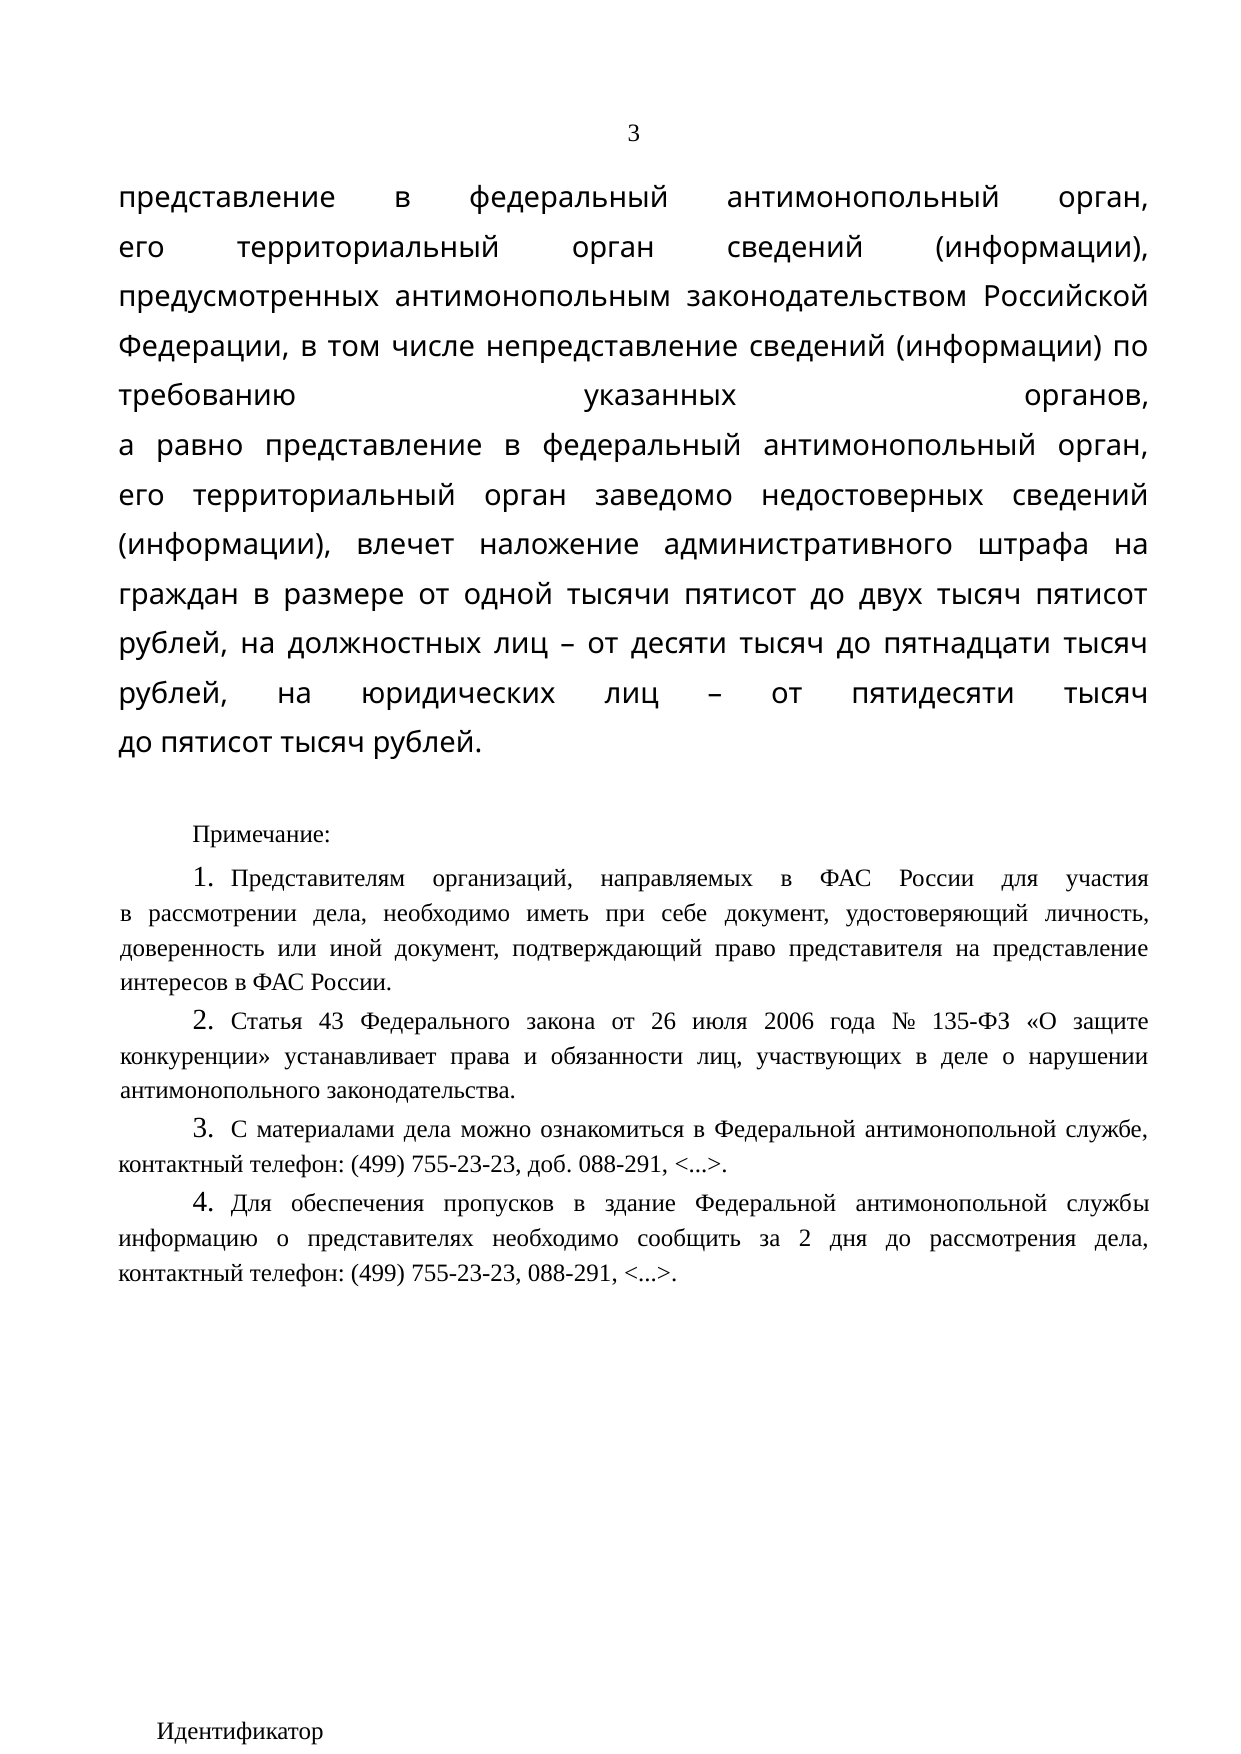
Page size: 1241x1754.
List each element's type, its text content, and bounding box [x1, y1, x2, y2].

list Представителям организаций, направляемых в ФАС России для участия в рассмотрении дела, необходимо иметь при себе документ, удостоверяющий личность, доверенность или иной документ, подтверждающий право представителя на представление интересов в ФАС России. [120, 859, 1149, 996]
list Для обеспечения пропусков в здание Федеральной антимонопольной службы информацию о представителях необходимо сообщить за 2 дня до рассмотрения дела, контактный телефон: (499) 755-23-23, 088-291, <...>. [118, 1184, 1149, 1286]
list С материалами дела можно ознакомиться в Федеральной антимонопольной службе, контактный телефон: (499) 755-23-23, доб. 088-291, <...>. [118, 1110, 1149, 1178]
list Статья 43 Федерального закона от 26 июля 2006 года № 135-ФЗ «О защите конкуренции» устанавливает права и обязанности лиц, участвующих в деле о нарушении антимонопольного законодательства. [120, 1002, 1149, 1104]
text Примечание: [118, 812, 1149, 851]
text представление в федеральный антимонопольный орган, его территориальный орган сведений (информации), предусмотренных антимонопольным законодательством Российской Федерации, в том числе непредставление сведений (информации) по требованию указанных органов, а равно представление в федеральный антимонопольный орган, его территориальный орган заведомо недостоверных сведений (информации), влечет наложение административного штрафа на граждан в размере от одной тысячи пятисот до двух тысяч пятисот рублей, на должностных лиц – от десяти тысяч до пятнадцати тысяч рублей, на юридических лиц – от пятидесяти тысяч до пятисот тысяч рублей. [118, 176, 1149, 761]
